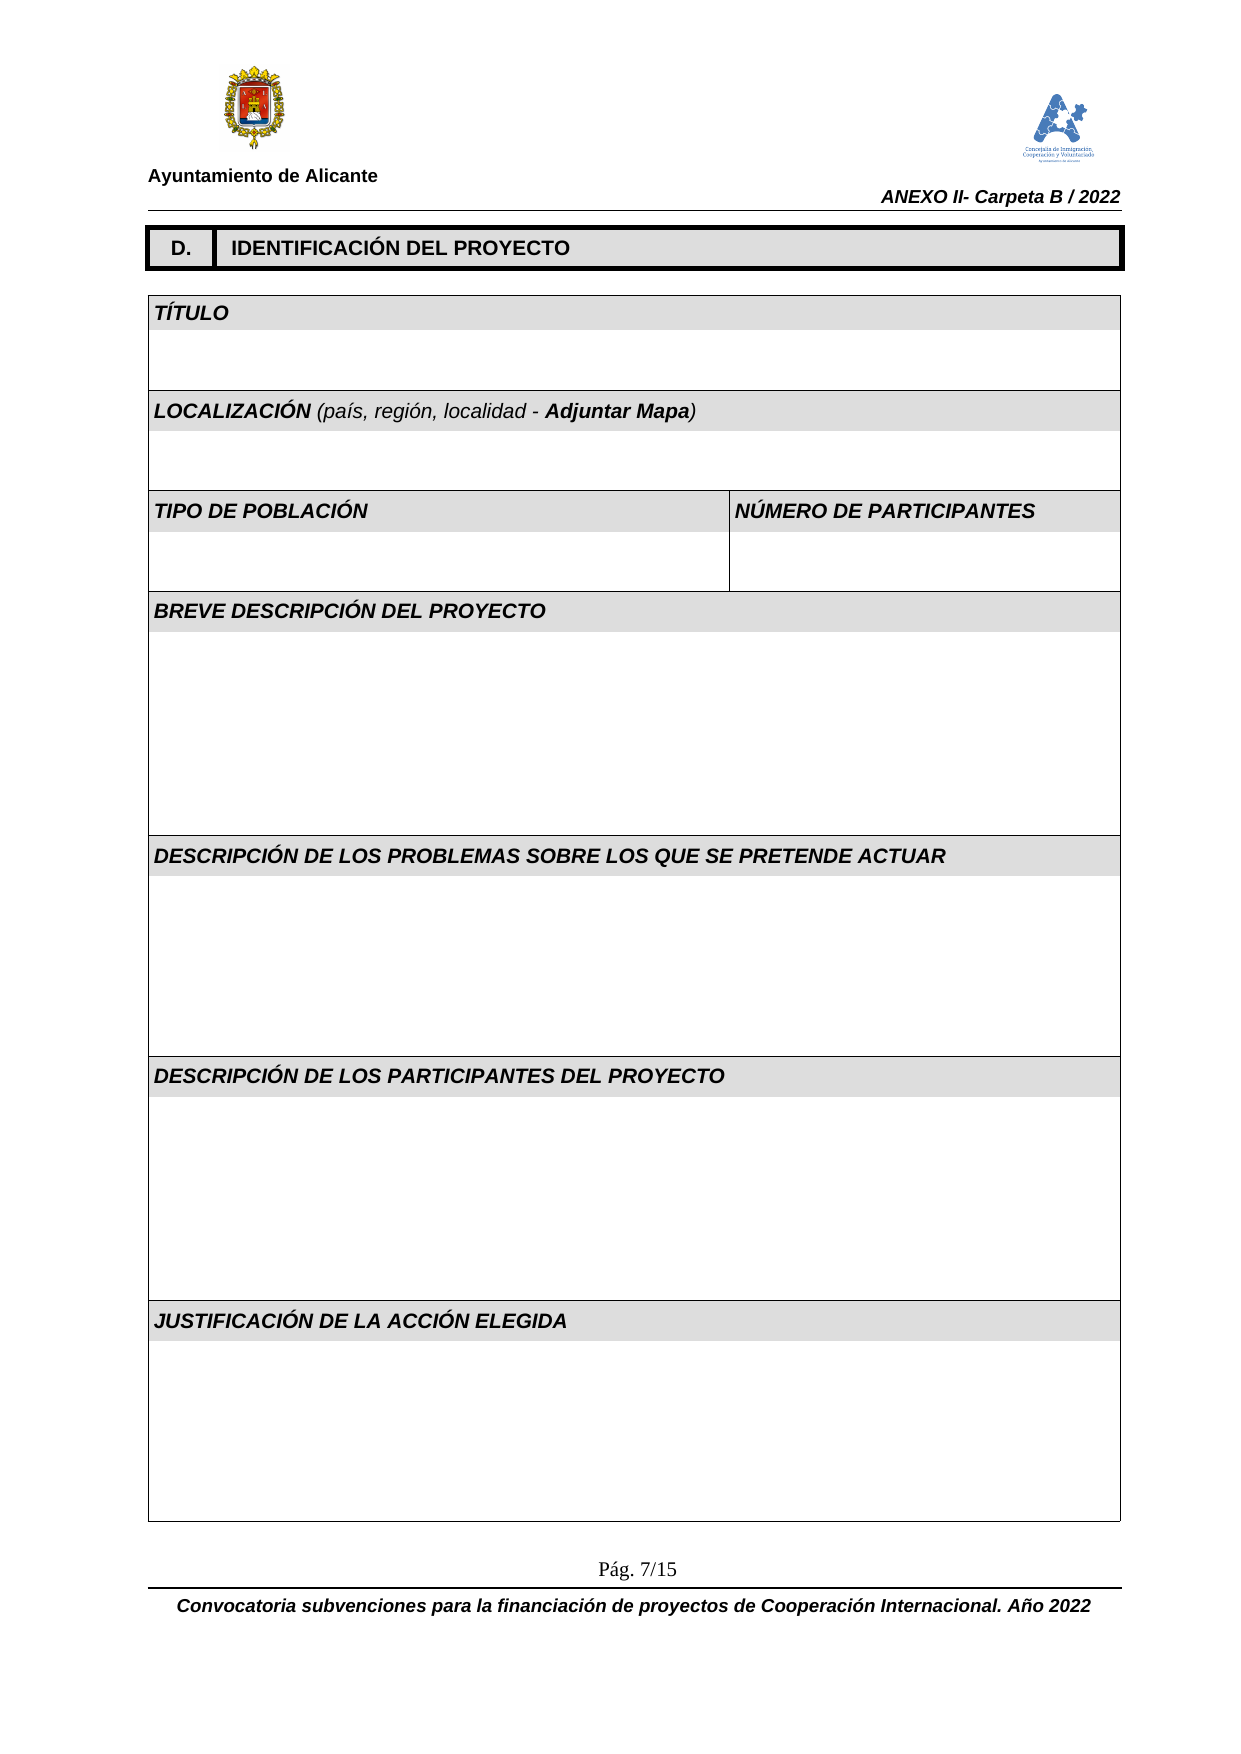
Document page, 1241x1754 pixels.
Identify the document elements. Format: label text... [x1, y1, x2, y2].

table_cell JUSTIFICACIÓN DE LA ACCIÓN ELEGIDA [149, 1301, 1120, 1341]
table_cell [149, 876, 1120, 1056]
table_header D. [150, 230, 212, 266]
table_cell [149, 632, 1120, 835]
table_header IDENTIFICACIÓN DEL PROYECTO [217, 230, 1119, 266]
table_cell DESCRIPCIÓN DE LOS PROBLEMAS SOBRE LOS QUE SE PRETENDE ACTUAR [149, 836, 1120, 876]
table_cell [730, 532, 1120, 591]
picture [219, 64, 290, 152]
table_cell [149, 1097, 1120, 1300]
table_cell LOCALIZACIÓN (país, región, localidad - Adjuntar Mapa) [149, 391, 1120, 431]
table_cell NÚMERO DE PARTICIPANTES [730, 491, 1120, 532]
table_cell [149, 1341, 1120, 1521]
table_cell [149, 431, 1120, 490]
table_cell [149, 330, 1120, 390]
table_cell DESCRIPCIÓN DE LOS PARTICIPANTES DEL PROYECTO [149, 1057, 1120, 1097]
table_header TÍTULO [149, 296, 1120, 330]
table_cell BREVE DESCRIPCIÓN DEL PROYECTO [149, 592, 1120, 632]
table_cell TIPO DE POBLACIÓN [149, 491, 729, 532]
picture [1015, 83, 1104, 175]
table_cell [149, 532, 729, 591]
